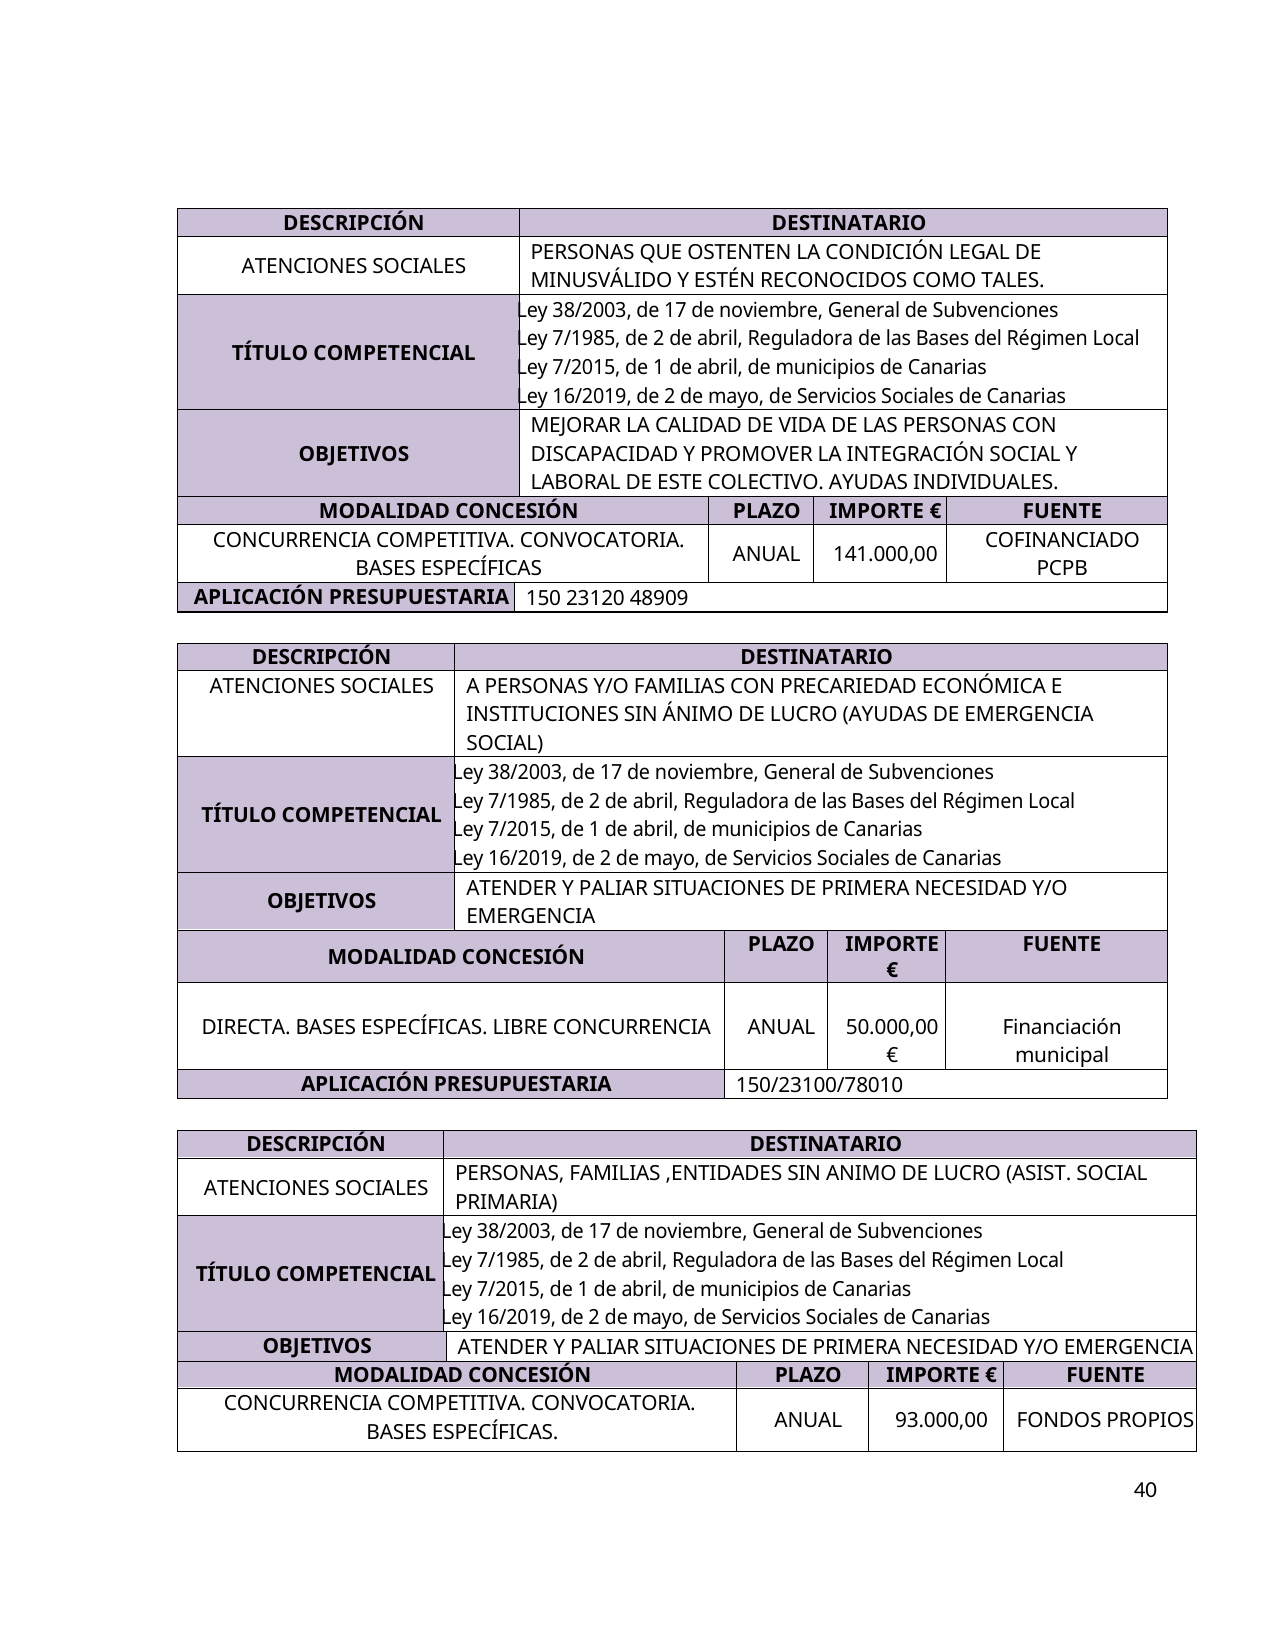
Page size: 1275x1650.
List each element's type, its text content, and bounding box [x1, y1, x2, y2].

table_cell FONDOS PROPIOS [1004, 1389, 1196, 1451]
table_cell ATENCIONES SOCIALES [178, 1159, 443, 1215]
table_cell OBJETIVOS [178, 410, 519, 496]
table_header DESTINATARIO [520, 209, 1167, 236]
table_cell OBJETIVOS [178, 1332, 446, 1361]
table_header DESTINATARIO [455, 644, 1167, 670]
table_cell CONCURRENCIA COMPETITIVA. CONVOCATORIA. BASES ESPECÍFICAS. [178, 1389, 736, 1451]
table_cell MODALIDAD CONCESIÓN [178, 931, 724, 982]
table_cell ATENCIONES SOCIALES [178, 237, 519, 294]
table_cell Financiación municipal [946, 983, 1167, 1069]
table_cell ANUAL [725, 983, 827, 1069]
table_header DESTINATARIO [444, 1131, 1196, 1157]
table_cell PERSONAS, FAMILIAS ,ENTIDADES SIN ANIMO DE LUCRO (ASIST. SOCIAL PRIMARIA) [444, 1159, 1196, 1215]
table_cell CONCURRENCIA COMPETITIVA. CONVOCATORIA. BASES ESPECÍFICAS [178, 525, 708, 582]
table_cell ANUAL [737, 1389, 868, 1451]
table_cell PLAZO [709, 497, 813, 524]
table_cell TÍTULO COMPETENCIAL [178, 757, 454, 872]
table_cell A PERSONAS Y/O FAMILIAS CON PRECARIEDAD ECONÓMICA E INSTITUCIONES SIN ÁNIMO DE LUCRO (AYUDAS DE EMERGENCIA SOCIAL) [455, 671, 1167, 756]
table_cell MEJORAR LA CALIDAD DE VIDA DE LAS PERSONAS CON DISCAPACIDAD Y PROMOVER LA INTEGRACIÓN SOCIAL Y LABORAL DE ESTE COLECTIVO. AYUDAS INDIVIDUALES. [520, 410, 1167, 496]
table_cell MODALIDAD CONCESIÓN [178, 497, 708, 524]
table_cell TÍTULO COMPETENCIAL [178, 1216, 443, 1331]
table_cell PLAZO [725, 931, 827, 982]
table_cell PLAZO [737, 1362, 868, 1387]
table_cell ATENDER Y PALIAR SITUACIONES DE PRIMERA NECESIDAD Y/O EMERGENCIA [447, 1332, 1196, 1361]
table_cell TÍTULO COMPETENCIAL [178, 295, 519, 409]
table_cell 150/23100/78010 [725, 1070, 1167, 1098]
table_cell DIRECTA. BASES ESPECÍFICAS. LIBRE CONCURRENCIA [178, 983, 724, 1069]
table_cell APLICACIÓN PRESUPUESTARIA [178, 583, 514, 611]
table_cell 93.000,00 [869, 1389, 1003, 1451]
table_cell COFINANCIADO PCPB [947, 525, 1167, 582]
table_cell ATENCIONES SOCIALES [178, 671, 454, 756]
table_cell 141.000,00 [814, 525, 946, 582]
table_cell ATENDER Y PALIAR SITUACIONES DE PRIMERA NECESIDAD Y/O EMERGENCIA [455, 873, 1167, 929]
table_cell FUENTE [947, 497, 1167, 524]
table_cell APLICACIÓN PRESUPUESTARIA [178, 1070, 724, 1098]
table_cell 50.000,00 € [828, 983, 945, 1069]
table_header DESCRIPCIÓN [178, 644, 454, 670]
table_cell Ley 38/2003, de 17 de noviembre, General de Subvenciones Ley 7/1985, de 2 de abril, Reguladora de las Bases del Régimen Local Ley 7/2015, de 1 de abril, de municipios de Canarias Ley 16/2019, de 2 de mayo, de Servicios Sociales de Canarias [455, 757, 1167, 872]
table_cell ANUAL [709, 525, 813, 582]
table_header DESCRIPCIÓN [178, 209, 519, 236]
table_cell MODALIDAD CONCESIÓN [178, 1362, 736, 1387]
table_cell IMPORTE € [814, 497, 946, 524]
table_cell FUENTE [1004, 1362, 1196, 1387]
table_cell IMPORTE € [869, 1362, 1003, 1387]
table_cell Ley 38/2003, de 17 de noviembre, General de Subvenciones Ley 7/1985, de 2 de abril, Reguladora de las Bases del Régimen Local Ley 7/2015, de 1 de abril, de municipios de Canarias Ley 16/2019, de 2 de mayo, de Servicios Sociales de Canarias [520, 295, 1167, 409]
table_cell OBJETIVOS [178, 873, 454, 929]
table_header DESCRIPCIÓN [178, 1131, 443, 1157]
table_cell IMPORTE € [828, 931, 945, 982]
table_cell 150 23120 48909 [515, 583, 1167, 611]
table_cell FUENTE [946, 931, 1167, 982]
table_cell PERSONAS QUE OSTENTEN LA CONDICIÓN LEGAL DE MINUSVÁLIDO Y ESTÉN RECONOCIDOS COMO TALES. [520, 237, 1167, 294]
table_cell Ley 38/2003, de 17 de noviembre, General de Subvenciones Ley 7/1985, de 2 de abril, Reguladora de las Bases del Régimen Local Ley 7/2015, de 1 de abril, de municipios de Canarias Ley 16/2019, de 2 de mayo, de Servicios Sociales de Canarias [444, 1216, 1196, 1331]
